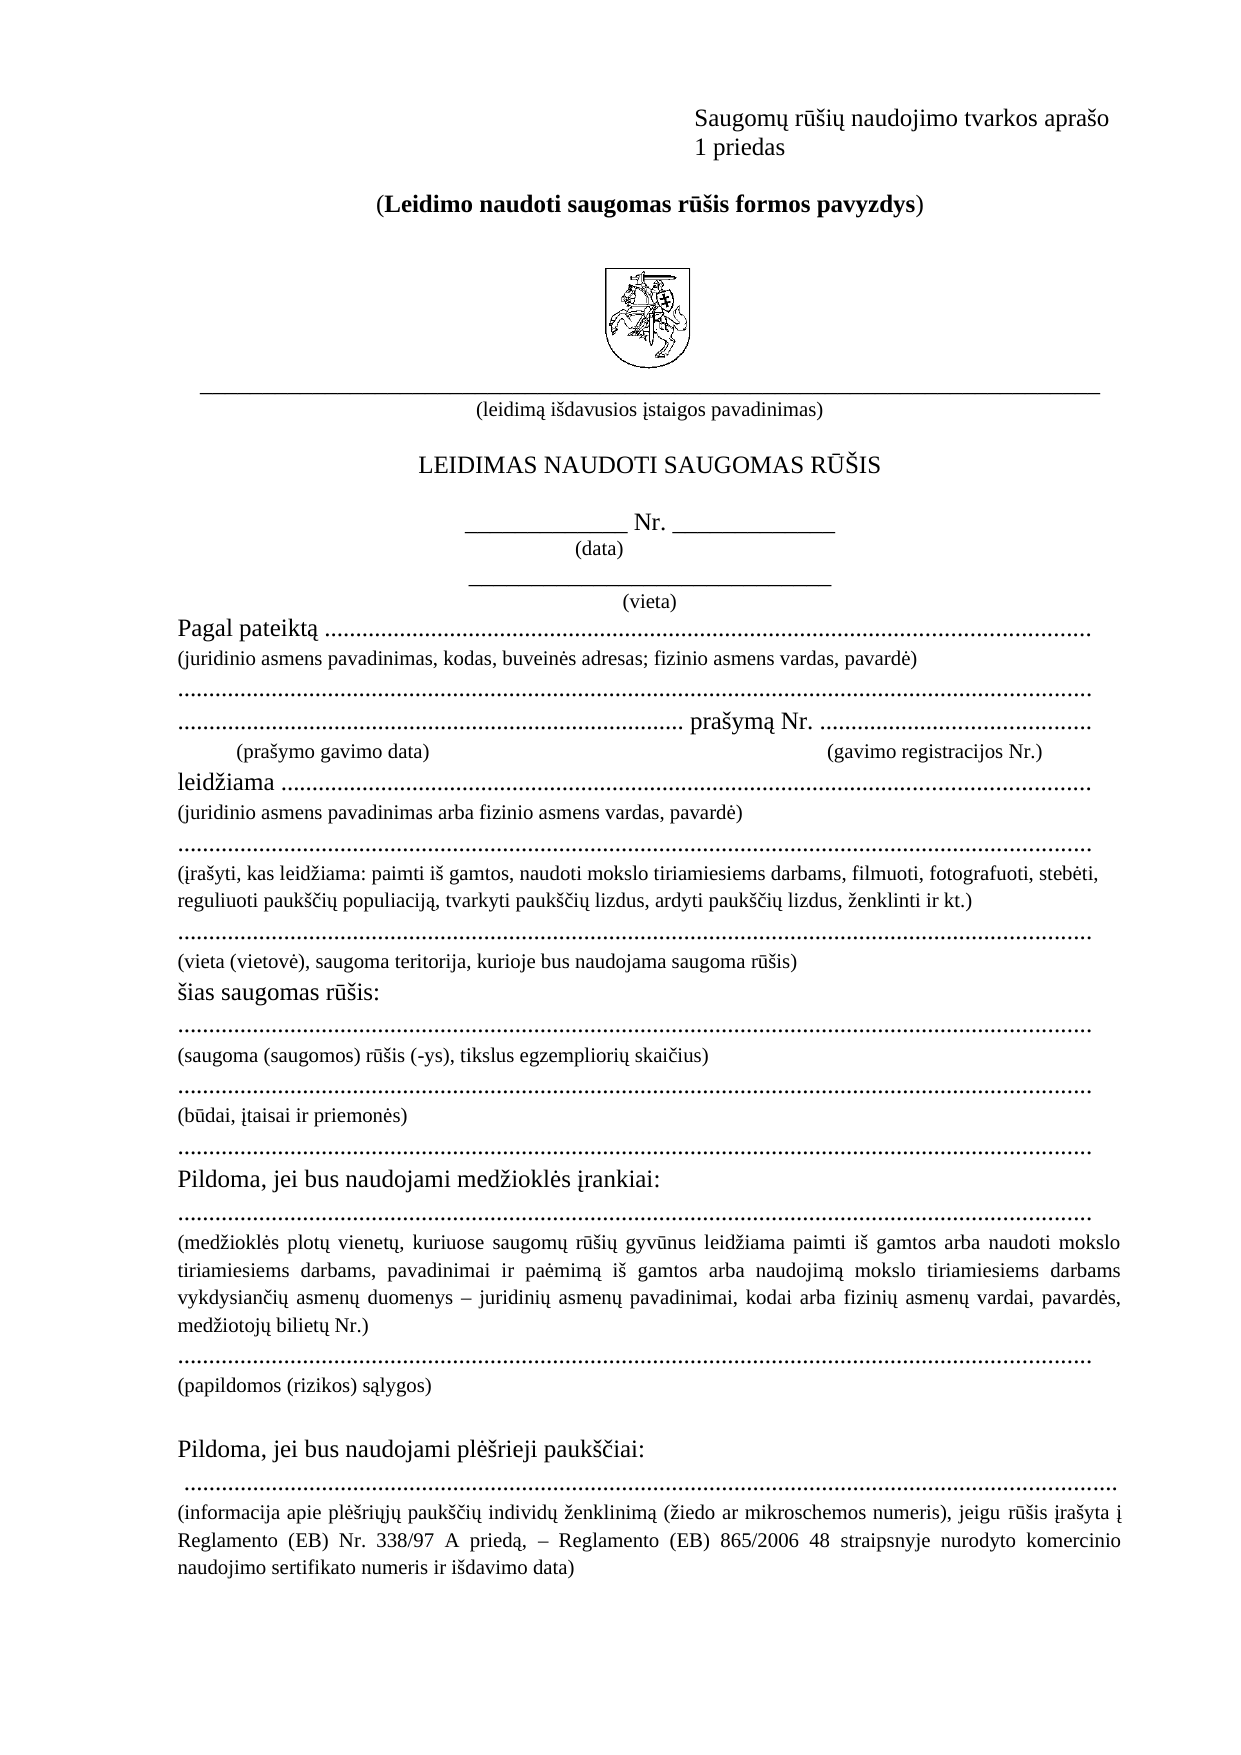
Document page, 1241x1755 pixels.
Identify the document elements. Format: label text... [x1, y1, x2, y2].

text (juridinio asmens pavadinimas, kodas, buveinės adresas; fizinio asmens vardas, pavardė) [177, 646, 1122, 670]
text (vieta (vietovė), saugoma teritorija, kurioje bus naudojama saugoma rūšis) [177, 949, 1122, 973]
text reguliuoti paukščių populiaciją, tvarkyti paukščių lizdus, ardyti paukščių lizdus, ženklinti ir kt.) [177, 888, 1122, 912]
text ... [177, 1070, 1122, 1099]
text _____________________________ [177, 560, 1122, 589]
text Saugomų rūšių naudojimo tvarkos aprašo [177, 103, 1122, 132]
text ................................................................................. prašymą Nr. [177, 706, 1122, 735]
text šias saugomas rūšis: [177, 977, 1122, 1005]
text (papildomos (rizikos) sąlygos) [177, 1373, 1122, 1397]
text (medžioklės plotų vienetų, kuriuose saugomų rūšių gyvūnus leidžiama paimti iš gamtos arba naudoti mokslo tiriamiesiems darbams, pavadinimai ir paėmimą iš gamtos arba naudojimą mokslo tiriamiesiems darbams vykdysiančių asmenų duomenys – juridinių asmenų pavadinimai, kodai arba fizinių asmenų vardai, pavardės, medžiotojų bilietų Nr.) [177, 1230, 1122, 1337]
text ... [177, 828, 1122, 856]
text (juridinio asmens pavadinimas arba fizinio asmens vardas, pavardė) [177, 800, 1122, 824]
text 1 priedas [177, 132, 1122, 161]
text ... [177, 1197, 1122, 1226]
text (leidimą išdavusios įstaigos pavadinimas) [177, 397, 1122, 421]
text (vieta) [177, 589, 1122, 613]
text (įrašyti, kas leidžiama: paimti iš gamtos, naudoti mokslo tiriamiesiems darbams, filmuoti, fotografuoti, stebėti, [177, 861, 1122, 885]
text ________________________________________________________________________ [177, 368, 1122, 397]
text ... [177, 1340, 1122, 1369]
text (prašymo gavimo data) (gavimo registracijos Nr.) [177, 739, 1122, 763]
text leidžiama ... [177, 767, 1122, 796]
text (saugoma (saugomos) rūšis (-ys), tikslus egzempliorių skaičius) [177, 1043, 1122, 1067]
text _____________ Nr. _____________ [177, 507, 1122, 536]
text LEIDIMAS NAUDOTI SAUGOMAS RŪŠIS [177, 450, 1122, 478]
text Pildoma, jei bus naudojami medžioklės įrankiai: [177, 1164, 1122, 1193]
text (data) [177, 536, 1122, 560]
text (informacija apie plėšriųjų paukščių individų ženklinimą (žiedo ar mikroschemos numeris), jeigu rūšis įrašyta į Reglamento (EB) Nr. 338/97 A priedą, – Reglamento (EB) 865/2006 48 straipsnyje nurodyto komercinio naudojimo sertifikato numeris ir išdavimo data) [177, 1500, 1122, 1579]
text ... .... [177, 1467, 1122, 1496]
text ... [177, 916, 1122, 945]
text ... [177, 1009, 1122, 1038]
text ... [177, 1131, 1122, 1159]
text ... [177, 673, 1122, 702]
text Pildoma, jei bus naudojami plėšrieji paukščiai: [177, 1434, 1122, 1463]
text Pagal pateiktą [177, 613, 1122, 642]
text (būdai, įtaisai ir priemonės) [177, 1103, 1122, 1127]
text (Leidimo naudoti saugomas rūšis formos pavyzdys) [177, 189, 1122, 218]
